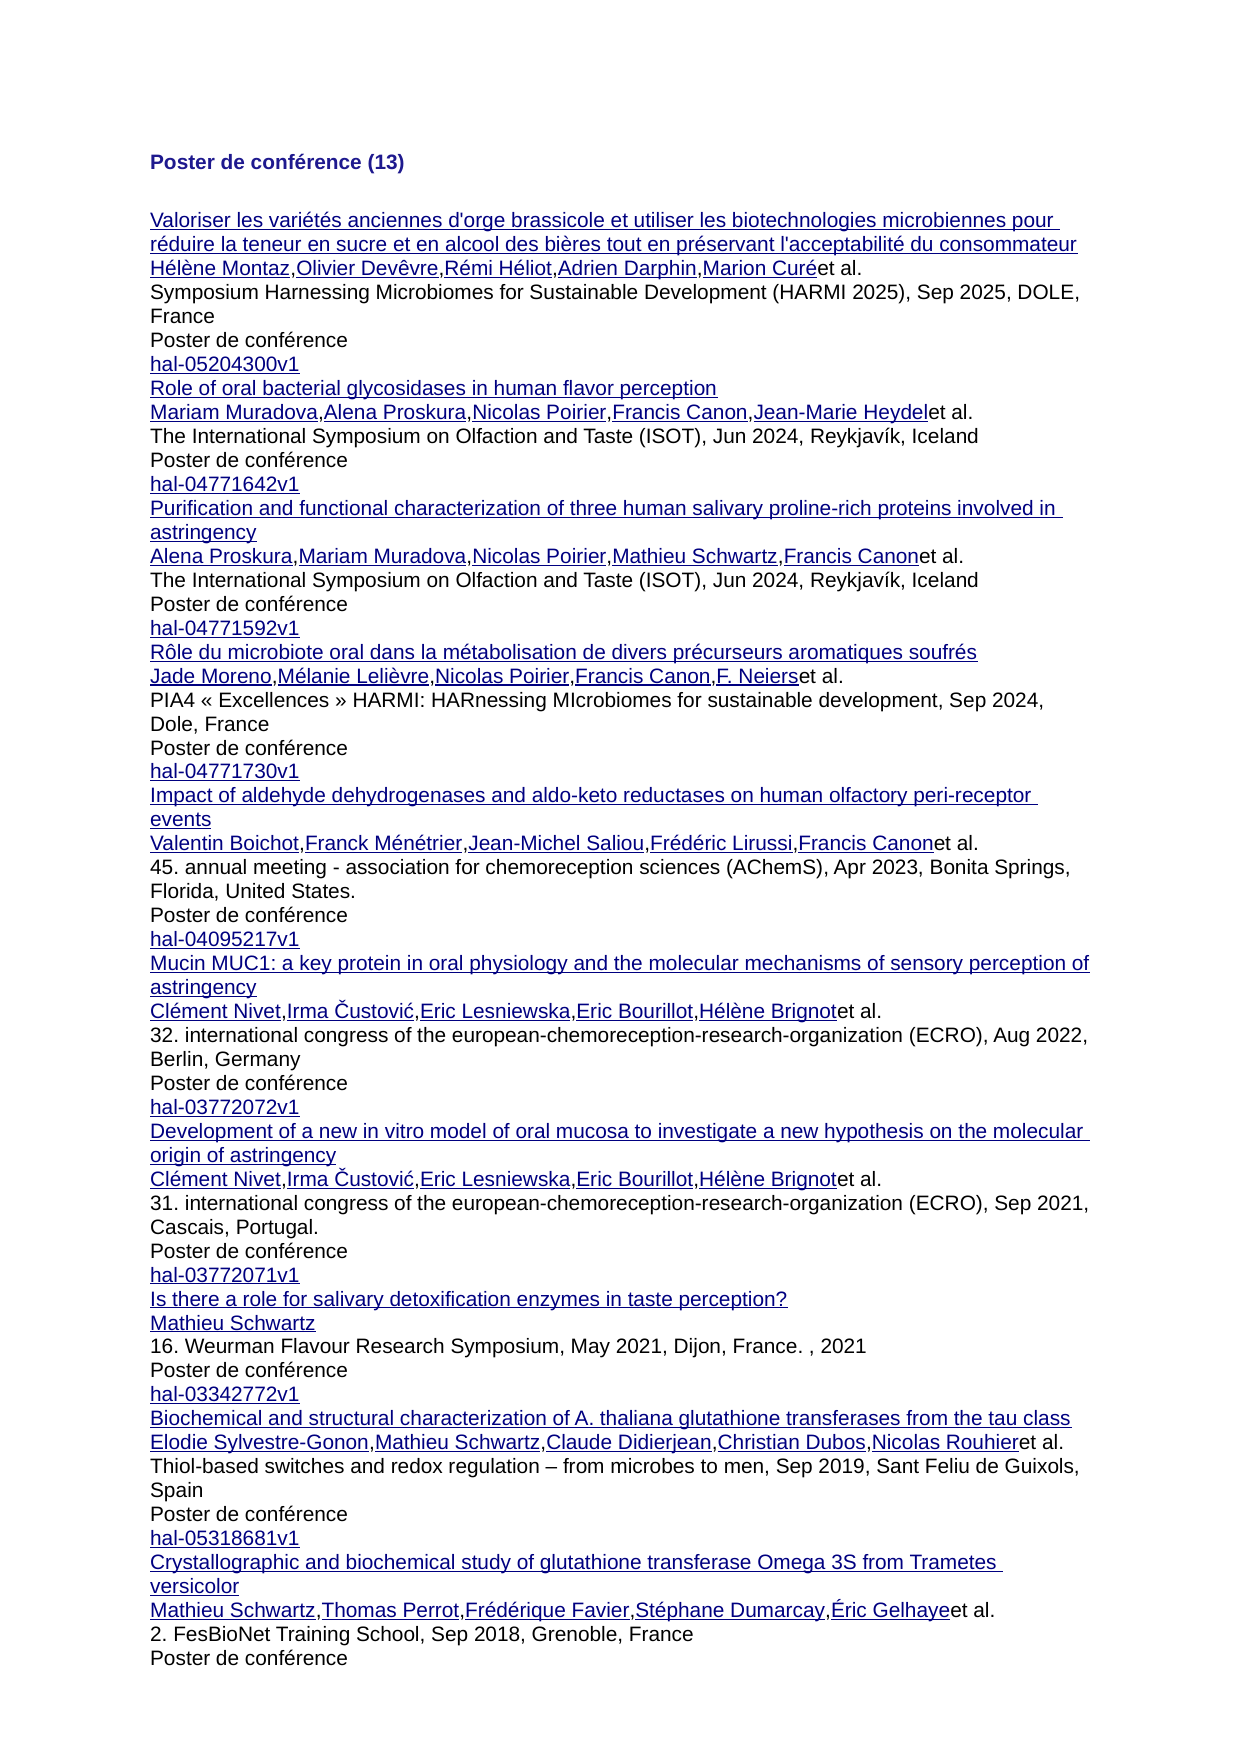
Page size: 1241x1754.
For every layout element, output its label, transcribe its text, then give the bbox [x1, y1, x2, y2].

table_cell Is there a role for salivary detoxification enzymes in taste perception? Mathieu Schwartz 16. Weurman Flavour Research Symposium, May 2021, Dijon, France. , 2021 Poster de conférence hal-03342772v1 [150, 1286, 1090, 1406]
table_cell Biochemical and structural characterization of A. thaliana glutathione transferases from the tau class Elodie Sylvestre-Gonon,Mathieu Schwartz,Claude Didierjean,Christian Dubos,Nicolas Rouhieret al. Thiol-based switches and redox regulation – from microbes to men, Sep 2019, Sant Feliu de Guixols, Spain Poster de conférence hal-05318681v1 [150, 1406, 1090, 1550]
table_cell origin of astringency Clément Nivet,Irma Čustović,Eric Lesniewska,Eric Bourillot,Hélène Brignotet al. 31. international congress of the european-chemoreception-research-organization (ECRO), Sep 2021, Cascais, Portugal. Poster de conférence hal-03772071v1 [150, 1141, 1090, 1286]
table_cell Purification and functional characterization of three human salivary proline-rich proteins involved in astringency Alena Proskura,Mariam Muradova,Nicolas Poirier,Mathieu Schwartz,Francis Canonet al. The International Symposium on Olfaction and Taste (ISOT), Jun 2024, Reykjavík, Iceland Poster de conférence hal-04771592v1 [150, 496, 1090, 639]
table_cell Crystallographic and biochemical study of glutathione transferase Omega 3S from Trametes versicolor Mathieu Schwartz,Thomas Perrot,Frédérique Favier,Stéphane Dumarcay,Éric Gelhayeet al. 2. FesBioNet Training School, Sep 2018, Grenoble, France Poster de conférence [150, 1550, 1090, 1670]
table_cell Mucin MUC1: a key protein in oral physiology and the molecular mechanisms of sensory perception of [150, 951, 1090, 972]
table_cell Development of a new in vitro model of oral mucosa to investigate a new hypothesis on the molecular [150, 1119, 1090, 1140]
table_header Valoriser les variétés anciennes d'orge brassicole et utiliser les biotechnologies microbiennes pour réduire la teneur en sucre et en alcool des bières tout en préservant l'acceptabilité du consommateur Hélène Montaz,Olivier Devêvre,Rémi Héliot,Adrien Darphin,Marion Curéet al. Symposium Harnessing Microbiomes for Sustainable Development (HARMI 2025), Sep 2025, DOLE, France Poster de conférence hal-05204300v1 [150, 208, 1090, 376]
table_cell Impact of aldehyde dehydrogenases and aldo-keto reductases on human olfactory peri-receptor events Valentin Boichot,Franck Ménétrier,Jean-Michel Saliou,Frédéric Lirussi,Francis Canonet al. 45. annual meeting - association for chemoreception sciences (AChemS), Apr 2023, Bonita Springs, Florida, United States. Poster de conférence hal-04095217v1 [150, 783, 1090, 951]
subtitle Poster de conférence (13) [150, 150, 1090, 174]
table_cell Rôle du microbiote oral dans la métabolisation de divers précurseurs aromatiques soufrés Jade Moreno,Mélanie Lelièvre,Nicolas Poirier,Francis Canon,F. Neierset al. PIA4 « Excellences » HARMI: HARnessing MIcrobiomes for sustainable development, Sep 2024, Dole, France Poster de conférence hal-04771730v1 [150, 640, 1090, 783]
table_cell Role of oral bacterial glycosidases in human flavor perception Mariam Muradova,Alena Proskura,Nicolas Poirier,Francis Canon,Jean-Marie Heydelet al. The International Symposium on Olfaction and Taste (ISOT), Jun 2024, Reykjavík, Iceland Poster de conférence hal-04771642v1 [150, 376, 1090, 496]
table_cell astringency Clément Nivet,Irma Čustović,Eric Lesniewska,Eric Bourillot,Hélène Brignotet al. 32. international congress of the european-chemoreception-research-organization (ECRO), Aug 2022, Berlin, Germany Poster de conférence hal-03772072v1 [150, 973, 1090, 1119]
